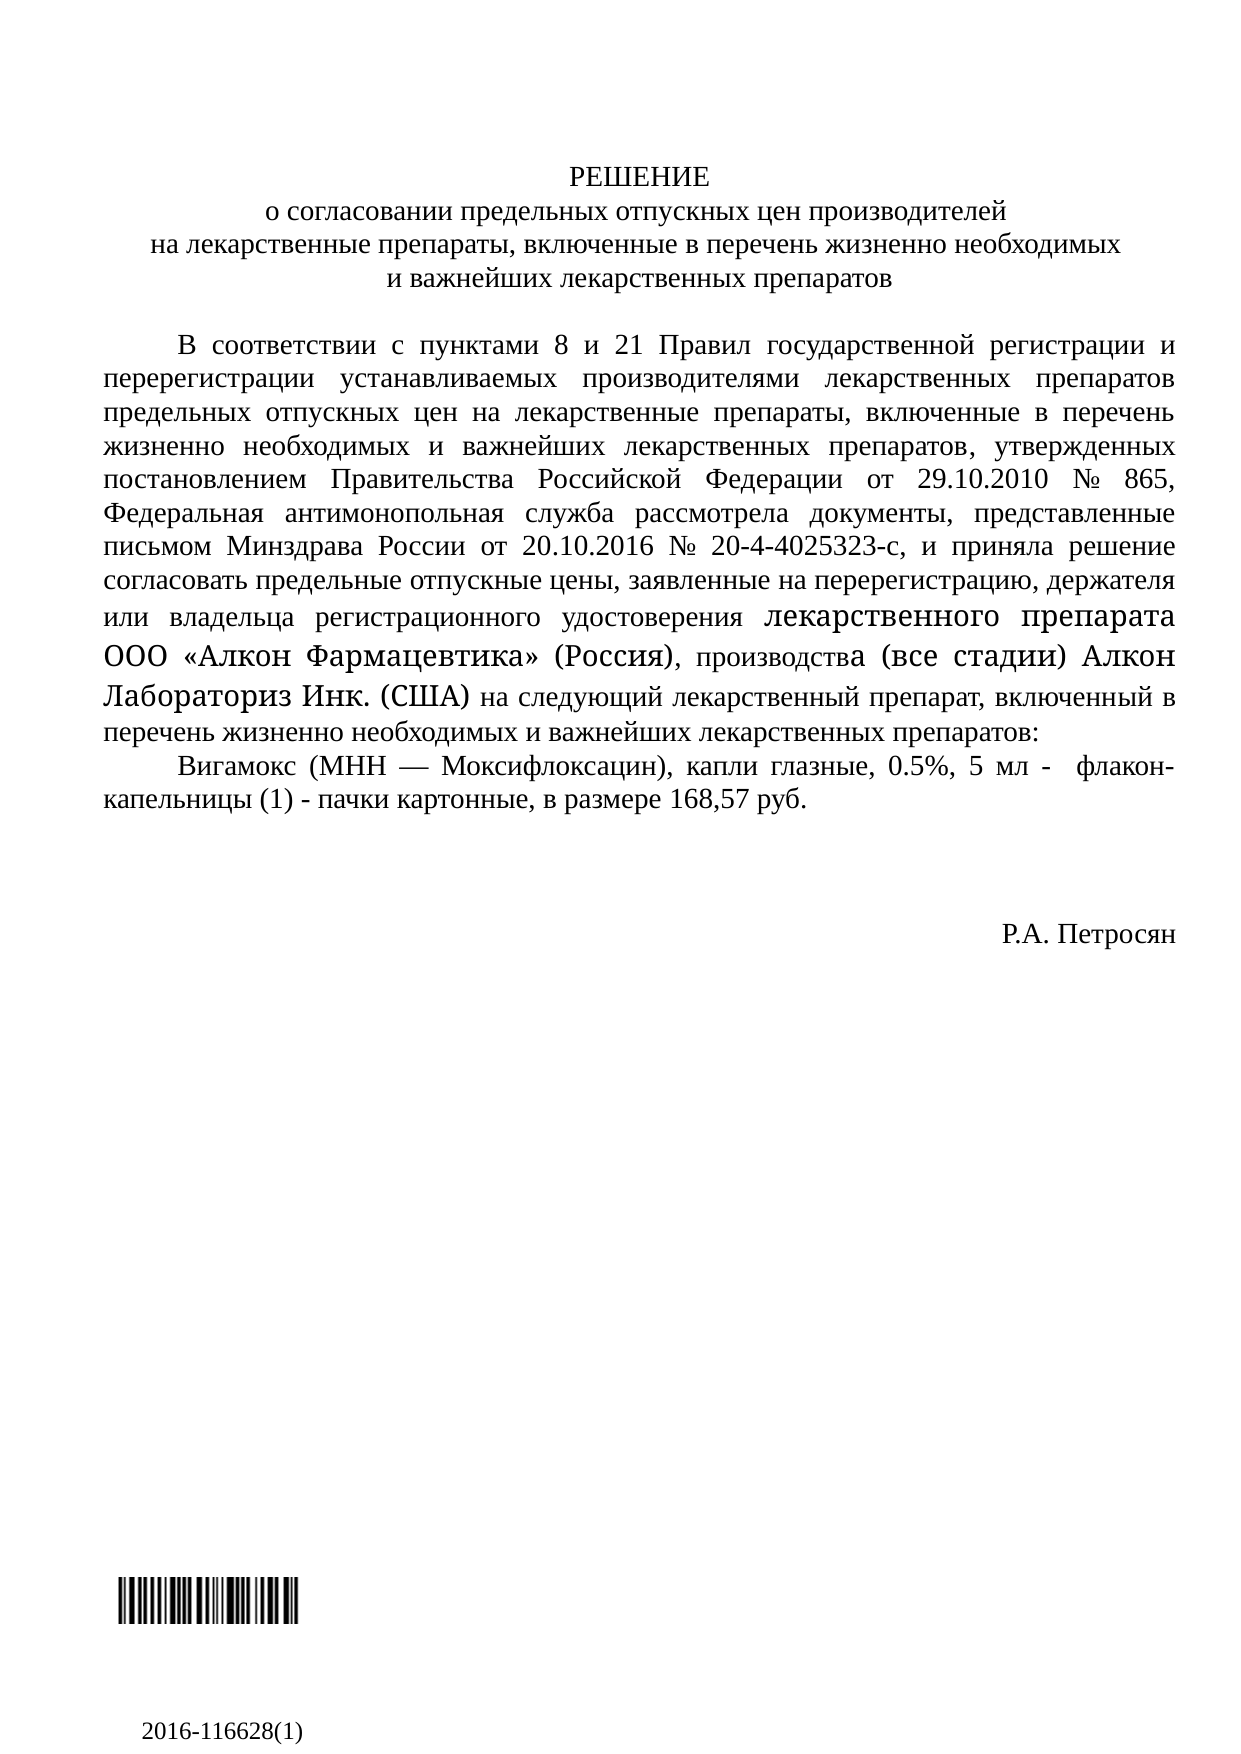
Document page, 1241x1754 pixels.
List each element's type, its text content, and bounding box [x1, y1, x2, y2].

text Р.А. Петросян [103, 916, 1176, 949]
text В соответствии с пунктами 8 и 21 Правил государственной регистрации и перерегистрации устанавливаемых производителями лекарственных препаратов предельных отпускных цен на лекарственные препараты, включенные в перечень жизненно необходимых и важнейших лекарственных препаратов, утвержденных постановлением Правительства Российской Федерации от 29.10.2010 № 865, Федеральная антимонопольная служба рассмотрела документы, представленные письмом Минздрава России от 20.10.2016 № 20-4-4025323-с, и приняла решение согласовать предельные отпускные цены, заявленные на перерегистрацию, держателя или владельца регистрационного удостоверения лекарственного препарата ООО «Алкон Фармацевтика» (Россия), производства (все стадии) Алкон Лабораториз Инк. (США) на следующий лекарственный препарат, включенный в перечень жизненно необходимых и важнейших лекарственных препаратов: [103, 327, 1176, 748]
text РЕШЕНИЕ [103, 159, 1176, 193]
text и важнейших лекарственных препаратов [103, 260, 1176, 293]
text на лекарственные препараты, включенные в перечень жизненно необходимых [103, 226, 1176, 260]
text Вигамокс (МНН — Моксифлоксацин), капли глазные, 0.5%, 5 мл - флакон-капельницы (1) - пачки картонные, в размере 168,57 руб. [103, 748, 1176, 815]
text о согласовании предельных отпускных цен производителей [103, 193, 1176, 226]
picture [103, 1577, 316, 1624]
